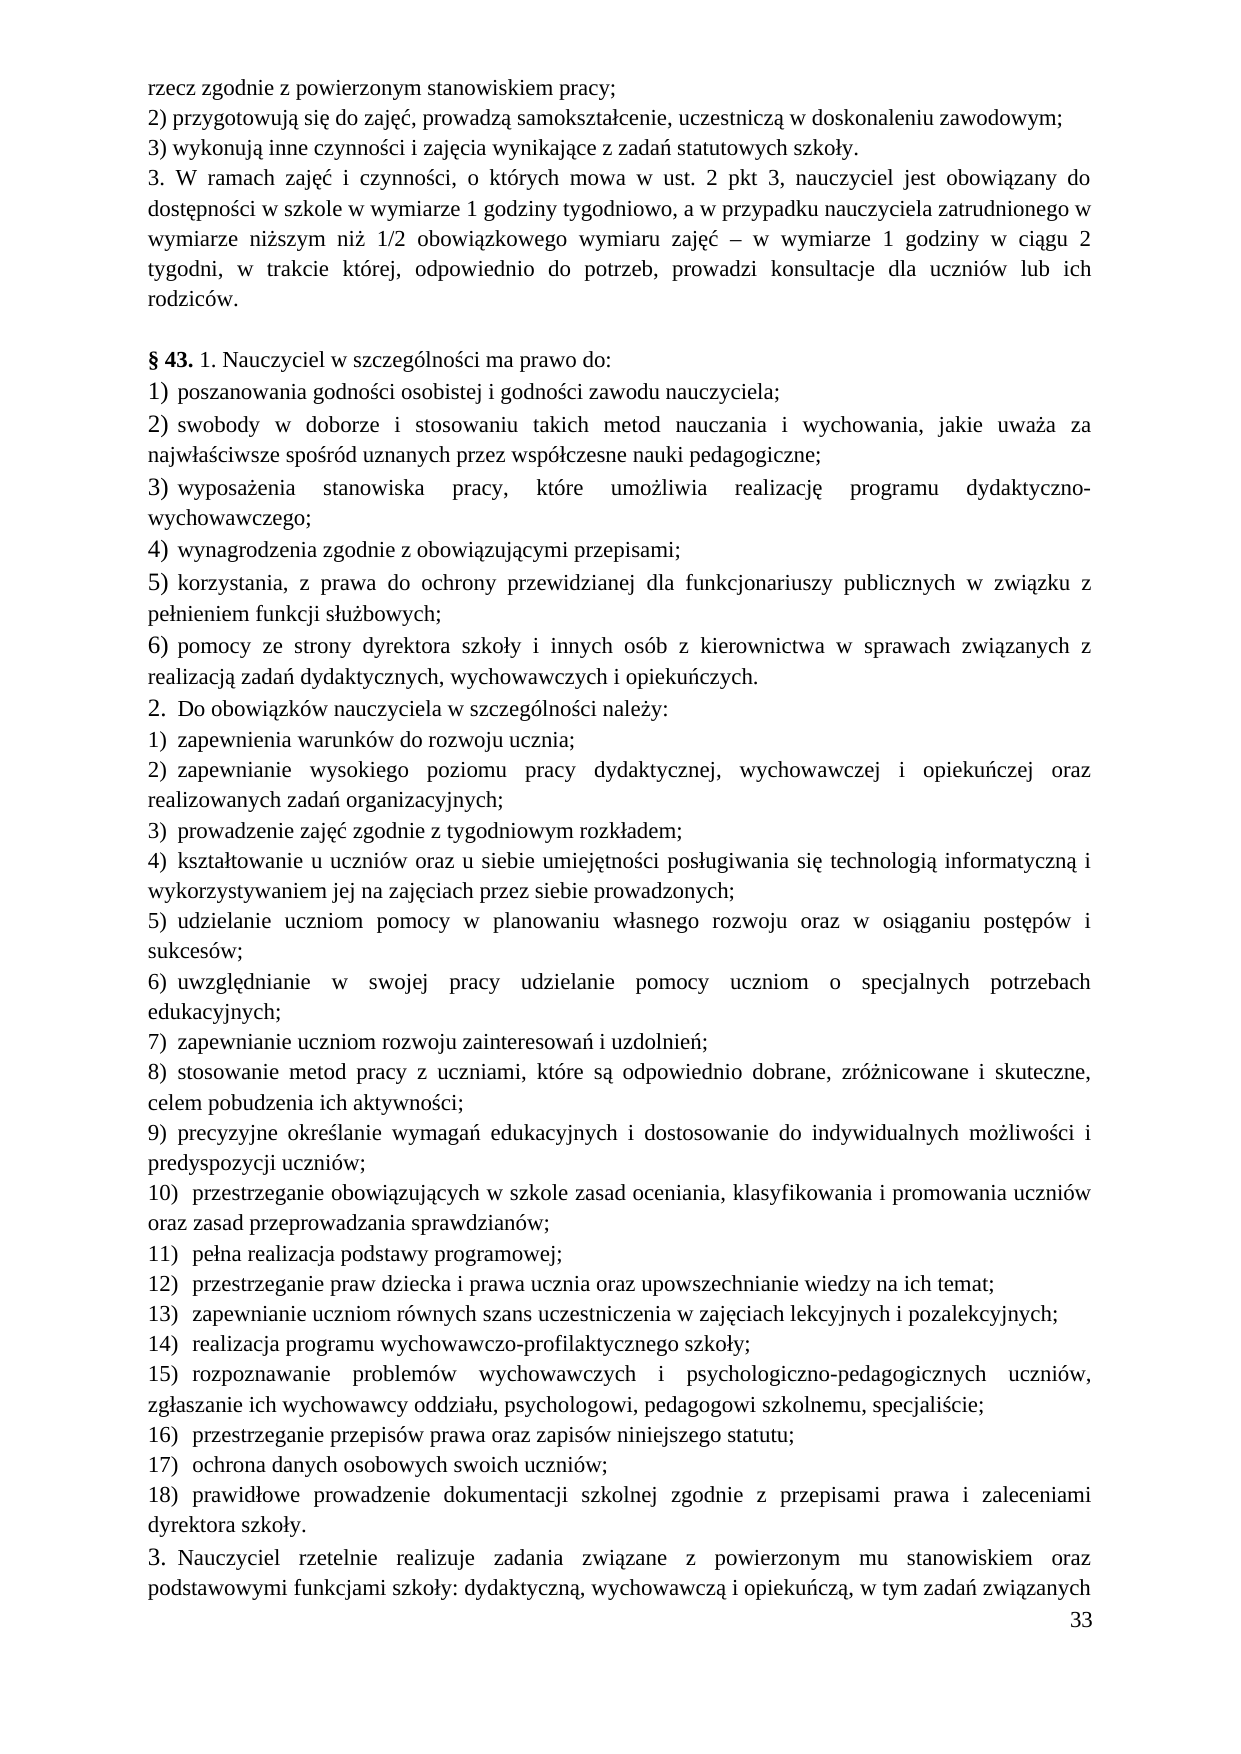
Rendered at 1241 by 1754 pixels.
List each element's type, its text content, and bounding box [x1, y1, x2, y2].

list udzielanie uczniom pomocy w planowaniu własnego rozwoju oraz w osiąganiu postępów i sukcesów; [148, 907, 1093, 964]
list poszanowania godności osobistej i godności zawodu nauczyciela; [148, 376, 1093, 404]
list uwzględnianie w swojej pracy udzielanie pomocy uczniom o specjalnych potrzebach edukacyjnych; [148, 968, 1093, 1024]
list rozpoznawanie problemów wychowawczych i psychologiczno-pedagogicznych uczniów, zgłaszanie ich wychowawcy oddziału, psychologowi, pedagogowi szkolnemu, specjaliście; [148, 1361, 1093, 1417]
list realizacja programu wychowawczo-profilaktycznego szkoły; [148, 1330, 1093, 1357]
text 3. W ramach zajęć i czynności, o których mowa w ust. 2 pkt 3, nauczyciel jest obowiązany do dostępności w szkole w wymiarze 1 godziny tygodniowo, a w przypadku nauczyciela zatrudnionego w wymiarze niższym niż 1/2 obowiązkowego wymiaru zajęć – w wymiarze 1 godziny w ciągu 2 tygodni, w trakcie której, odpowiednio do potrzeb, prowadzi konsultacje dla uczniów lub ich rodziców. [148, 164, 1093, 312]
list zapewnienia warunków do rozwoju ucznia; [148, 726, 1093, 752]
list korzystania, z prawa do ochrony przewidzianej dla funkcjonariuszy publicznych w związku z pełnieniem funkcji służbowych; [148, 567, 1093, 626]
list wyposażenia stanowiska pracy, które umożliwia realizację programu dydaktyczno-wychowawczego; [148, 472, 1093, 531]
list Nauczyciel rzetelnie realizuje zadania związane z powierzonym mu stanowiskiem oraz podstawowymi funkcjami szkoły: dydaktyczną, wychowawczą i opiekuńczą, w tym zadań związanych [148, 1542, 1093, 1601]
list przestrzeganie praw dziecka i prawa ucznia oraz upowszechnianie wiedzy na ich temat; [148, 1270, 1093, 1296]
list ochrona danych osobowych swoich uczniów; [148, 1451, 1093, 1477]
list pomocy ze strony dyrektora szkoły i innych osób z kierownictwa w sprawach związanych z realizacją zadań dydaktycznych, wychowawczych i opiekuńczych. [148, 630, 1093, 689]
list pełna realizacja podstawy programowej; [148, 1240, 1093, 1266]
list prowadzenie zajęć zgodnie z tygodniowym rozkładem; [148, 817, 1093, 843]
list zapewnianie uczniom rozwoju zainteresowań i uzdolnień; [148, 1028, 1093, 1054]
list przestrzeganie obowiązujących w szkole zasad oceniania, klasyfikowania i promowania uczniów oraz zasad przeprowadzania sprawdzianów; [148, 1179, 1093, 1236]
list prawidłowe prowadzenie dokumentacji szkolnej zgodnie z przepisami prawa i zaleceniami dyrektora szkoły. [148, 1481, 1093, 1538]
list Do obowiązków nauczyciela w szczególności należy: [148, 693, 1093, 722]
list przestrzeganie przepisów prawa oraz zapisów niniejszego statutu; [148, 1421, 1093, 1447]
list kształtowanie u uczniów oraz u siebie umiejętności posługiwania się technologią informatyczną i wykorzystywaniem jej na zajęciach przez siebie prowadzonych; [148, 847, 1093, 903]
list zapewnianie wysokiego poziomu pracy dydaktycznej, wychowawczej i opiekuńczej oraz realizowanych zadań organizacyjnych; [148, 756, 1093, 813]
list stosowanie metod pracy z uczniami, które są odpowiednio dobrane, zróżnicowane i skuteczne, celem pobudzenia ich aktywności; [148, 1058, 1093, 1115]
list zapewnianie uczniom równych szans uczestniczenia w zajęciach lekcyjnych i pozalekcyjnych; [148, 1300, 1093, 1326]
text rzecz zgodnie z powierzonym stanowiskiem pracy; [148, 74, 1093, 100]
text 3) wykonują inne czynności i zajęcia wynikające z zadań statutowych szkoły. [148, 134, 1093, 161]
list swobody w doborze i stosowaniu takich metod nauczania i wychowania, jakie uważa za najwłaściwsze spośród uznanych przez współczesne nauki pedagogiczne; [148, 409, 1093, 468]
list precyzyjne określanie wymagań edukacyjnych i dostosowanie do indywidualnych możliwości i predyspozycji uczniów; [148, 1119, 1093, 1175]
list wynagrodzenia zgodnie z obowiązującymi przepisami; [148, 534, 1093, 563]
text § 43. 1. Nauczyciel w szczególności ma prawo do: [148, 346, 1093, 372]
text 2) przygotowują się do zajęć, prowadzą samokształcenie, uczestniczą w doskonaleniu zawodowym; [148, 104, 1093, 130]
